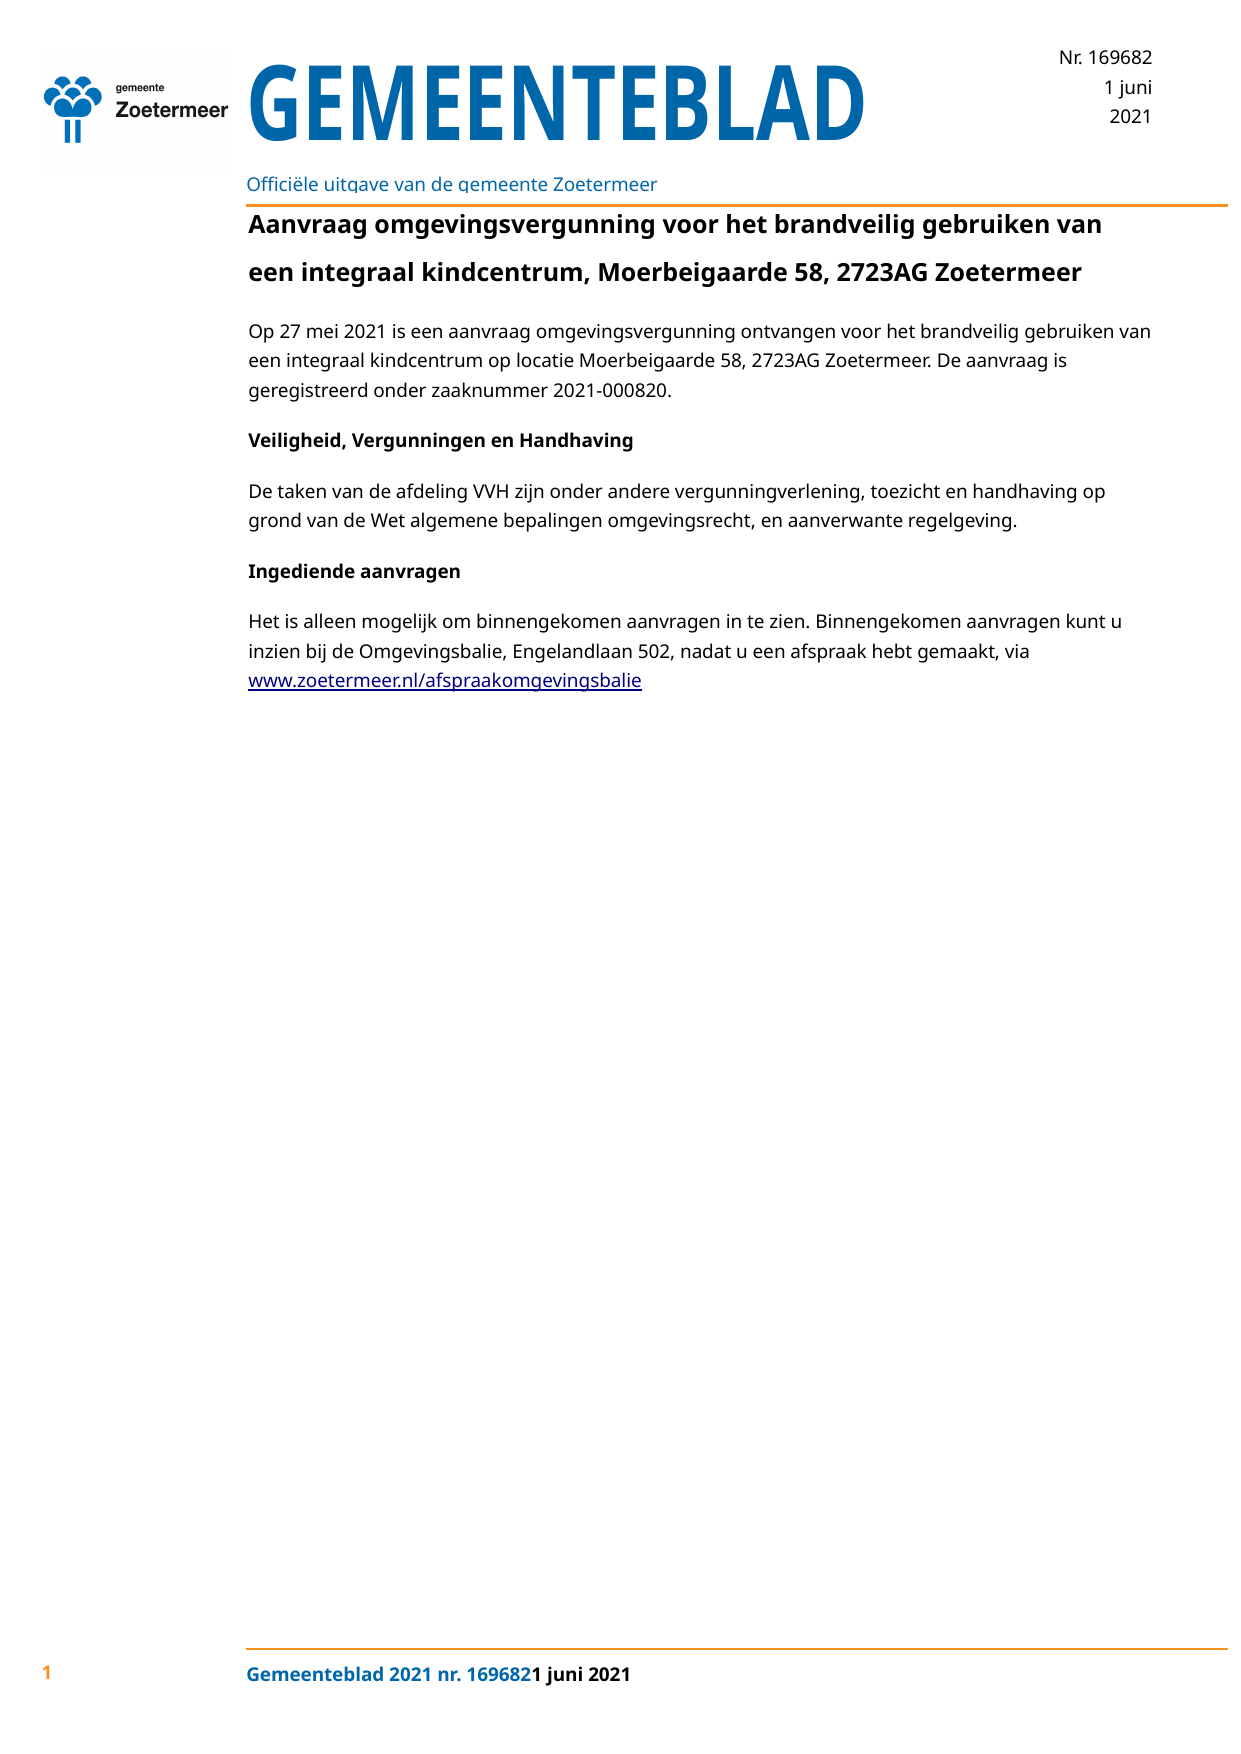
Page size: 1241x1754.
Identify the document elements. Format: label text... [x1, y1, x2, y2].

text De taken van de afdeling VVH zijn onder andere vergunningverlening, toezicht en handhaving op grond van de Wet algemene bepalingen omgevingsrecht, en aanverwante regelgeving. [248, 478, 1152, 533]
text Het is alleen mogelijk om binnengekomen aanvragen in te zien. Binnengekomen aanvragen kunt u inzien bij de Omgevingsbalie, Engelandlaan 502, nadat u een afspraak hebt gemaakt, via www.zoetermeer.nl/afspraakomgevingsbalie [248, 608, 1152, 693]
picture [41, 47, 231, 172]
text Ingediende aanvragen [248, 558, 1152, 584]
text Veiligheid, Vergunningen en Handhaving [248, 427, 1152, 453]
text Op 27 mei 2021 is een aanvraag omgevingsvergunning ontvangen voor het brandveilig gebruiken van een integraal kindcentrum op locatie Moerbeigaarde 58, 2723AG Zoetermeer. De aanvraag is geregistreerd onder zaaknummer 2021-000820. [248, 318, 1152, 403]
text Aanvraag omgevingsvergunning voor het brandveilig gebruiken van een integraal kindcentrum, Moerbeigaarde 58, 2723AG Zoetermeer [248, 207, 1152, 288]
